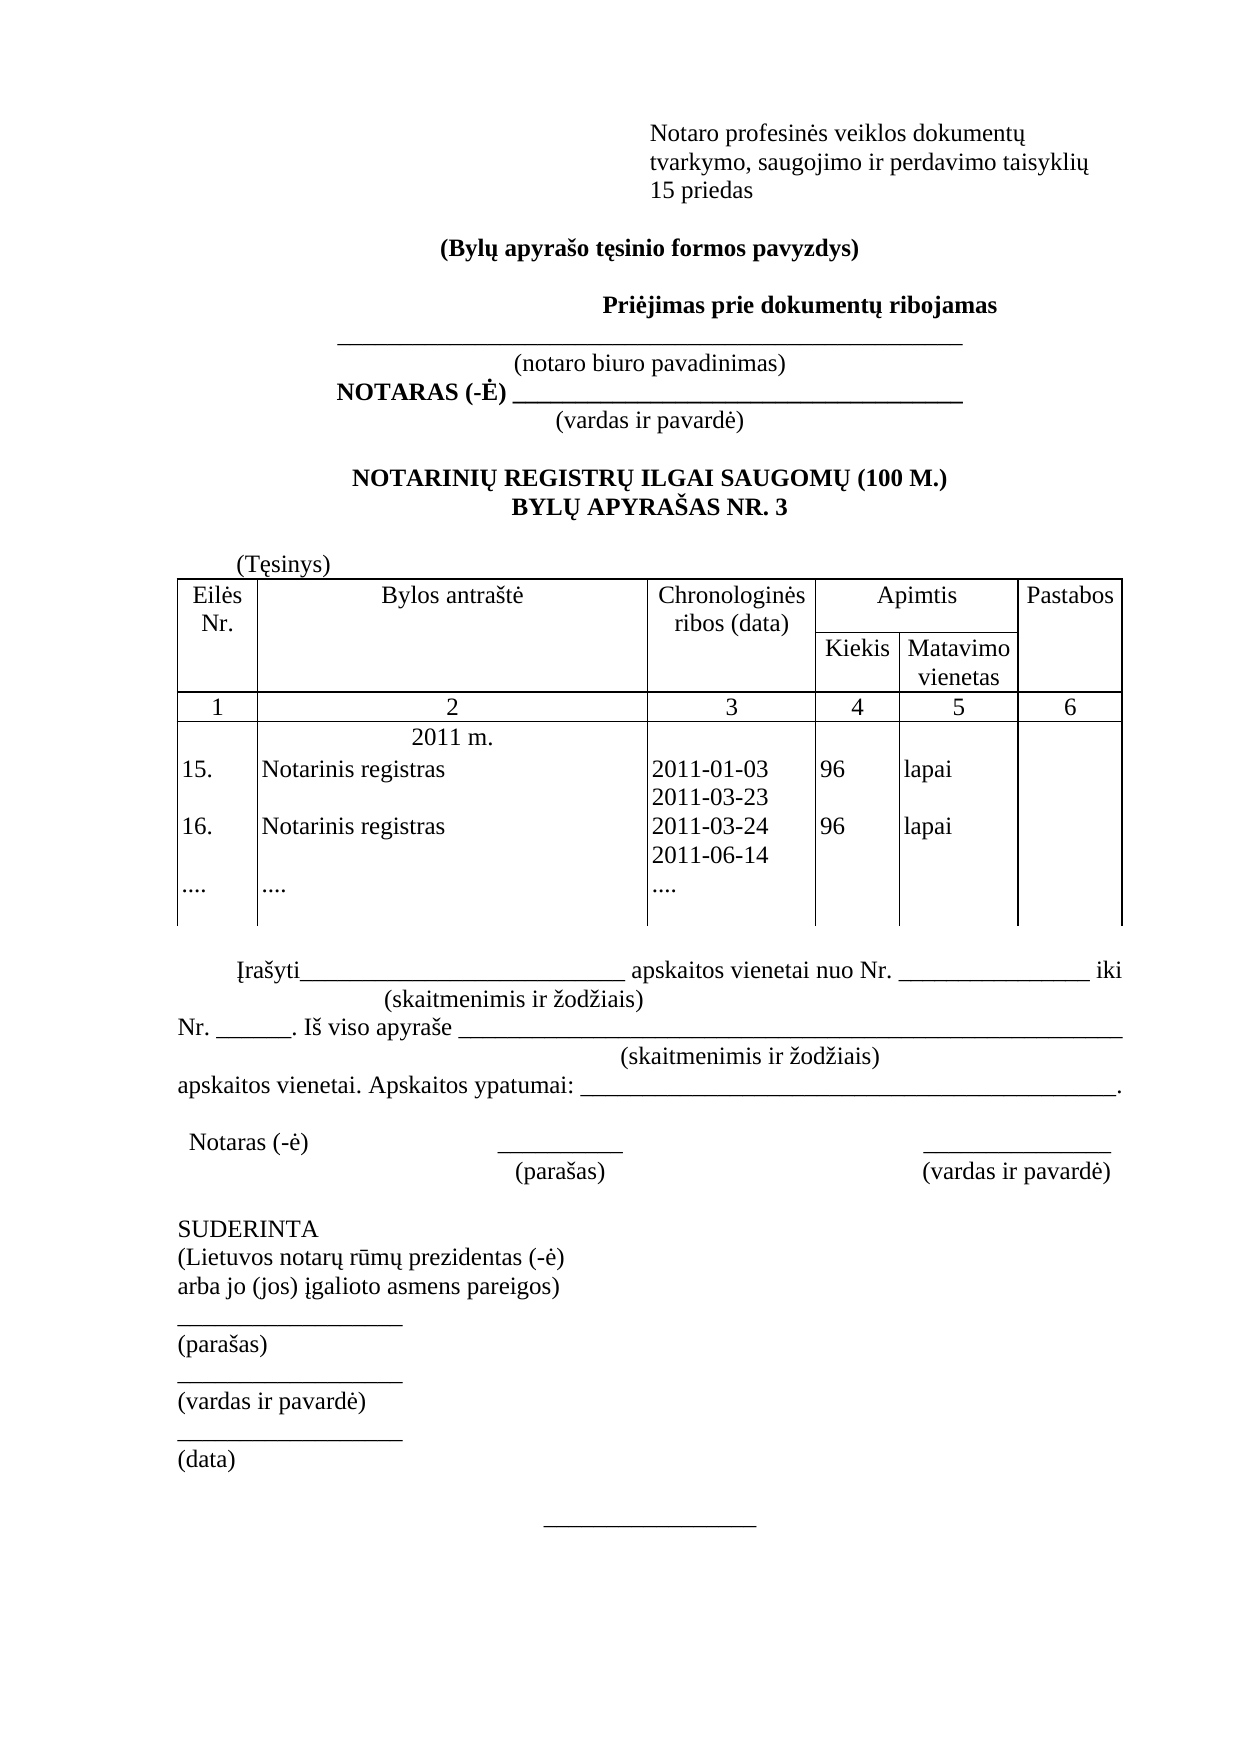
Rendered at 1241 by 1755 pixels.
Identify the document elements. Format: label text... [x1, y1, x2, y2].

text Priėjimas prie dokumentų ribojamas [602, 291, 1122, 319]
text apskaitos vienetai. Apskaitos ypatumai: . [177, 1070, 1122, 1099]
text _________________ [177, 1501, 1122, 1530]
text (skaitmenimis ir žodžiais) [177, 1041, 1122, 1070]
text __________________________________________________ [177, 319, 1122, 348]
table_header Chronologinės ribos (data) [648, 580, 815, 691]
table_cell [816, 898, 820, 926]
table_cell [253, 840, 257, 869]
table_cell [253, 783, 257, 811]
table_cell 96 [895, 754, 899, 782]
table_cell [900, 722, 1017, 754]
table_header Pastabos [1019, 580, 1121, 691]
text NOTARINIŲ REGISTRŲ ILGAI SAUGOMŲ (100 M.) [177, 463, 1122, 492]
table_cell [816, 840, 820, 869]
table_cell [816, 783, 820, 811]
table_cell 2 [643, 693, 647, 721]
table_cell Kiekis [816, 633, 899, 691]
table_cell 3 [811, 693, 815, 721]
text SUDERINTA [177, 1214, 1122, 1242]
table_cell 96 [816, 754, 820, 782]
text (vardas ir pavardė) [177, 1386, 1122, 1415]
table_cell 3 [648, 693, 652, 721]
text (vardas ir pavardė) [177, 406, 1122, 434]
text arba jo (jos) įgalioto asmens pareigos) [177, 1271, 1122, 1300]
text (Lietuvos notarų rūmų prezidentas (-ė) [177, 1242, 1122, 1271]
text Notaro profesinės veiklos dokumentų [649, 118, 1122, 147]
text Įrašyti__________________________ apskaitos vienetai nuo Nr. iki [177, 955, 1122, 984]
table_cell 1 [253, 693, 257, 721]
table_cell 16. [253, 811, 257, 840]
text __________________ [177, 1357, 1122, 1386]
text __________________ [177, 1300, 1122, 1329]
table_cell [643, 840, 647, 869]
table_header __________ (parašas) [458, 1128, 663, 1185]
table_header Eilės Nr. [178, 580, 257, 691]
text (Bylų apyrašo tęsinio formos pavyzdys) [177, 233, 1122, 262]
text NOTARAS (-Ė) ____________________________________ [177, 377, 1122, 406]
table_cell [643, 898, 647, 926]
text Nr. ______. Iš viso apyraše [177, 1012, 1122, 1041]
table_cell .... [253, 869, 257, 897]
table_cell 4 [895, 693, 899, 721]
table_cell .... [648, 869, 815, 897]
table_header Apimtis [816, 580, 1017, 632]
table_cell [178, 722, 257, 754]
table_cell [811, 898, 815, 926]
table_cell [895, 840, 899, 869]
text (Tęsinys) [177, 549, 1122, 578]
table_cell 4 [816, 693, 820, 721]
table_cell [1019, 722, 1121, 754]
text tvarkymo, saugojimo ir perdavimo taisyklių [649, 147, 1122, 176]
table_cell [816, 722, 899, 754]
table_cell [816, 869, 820, 897]
table_cell [253, 898, 257, 926]
table_header Notaras (-ė) [177, 1128, 457, 1185]
text (parašas) [177, 1329, 1122, 1357]
table_cell 2011 m. [258, 722, 647, 754]
table_cell .... [258, 869, 647, 897]
table_cell 96 [816, 811, 820, 840]
table_cell [895, 898, 899, 926]
table_cell [648, 898, 652, 926]
text (skaitmenimis ir žodžiais) [177, 984, 1122, 1012]
text (notaro biuro pavadinimas) [177, 348, 1122, 377]
table_cell [648, 722, 815, 754]
text 15 priedas [649, 176, 1122, 204]
text (data) [177, 1444, 1122, 1472]
table_header Bylos antraštė [258, 580, 647, 691]
table_cell [643, 783, 647, 811]
table_cell 15. [253, 754, 257, 782]
table_cell [895, 869, 899, 897]
table_cell 96 [895, 811, 899, 840]
text __________________ [177, 1415, 1122, 1444]
table_header _______________ (vardas ir pavardė) [663, 1128, 1122, 1185]
table_cell [895, 783, 899, 811]
text BYLŲ APYRAŠAS NR. 3 [177, 492, 1122, 521]
